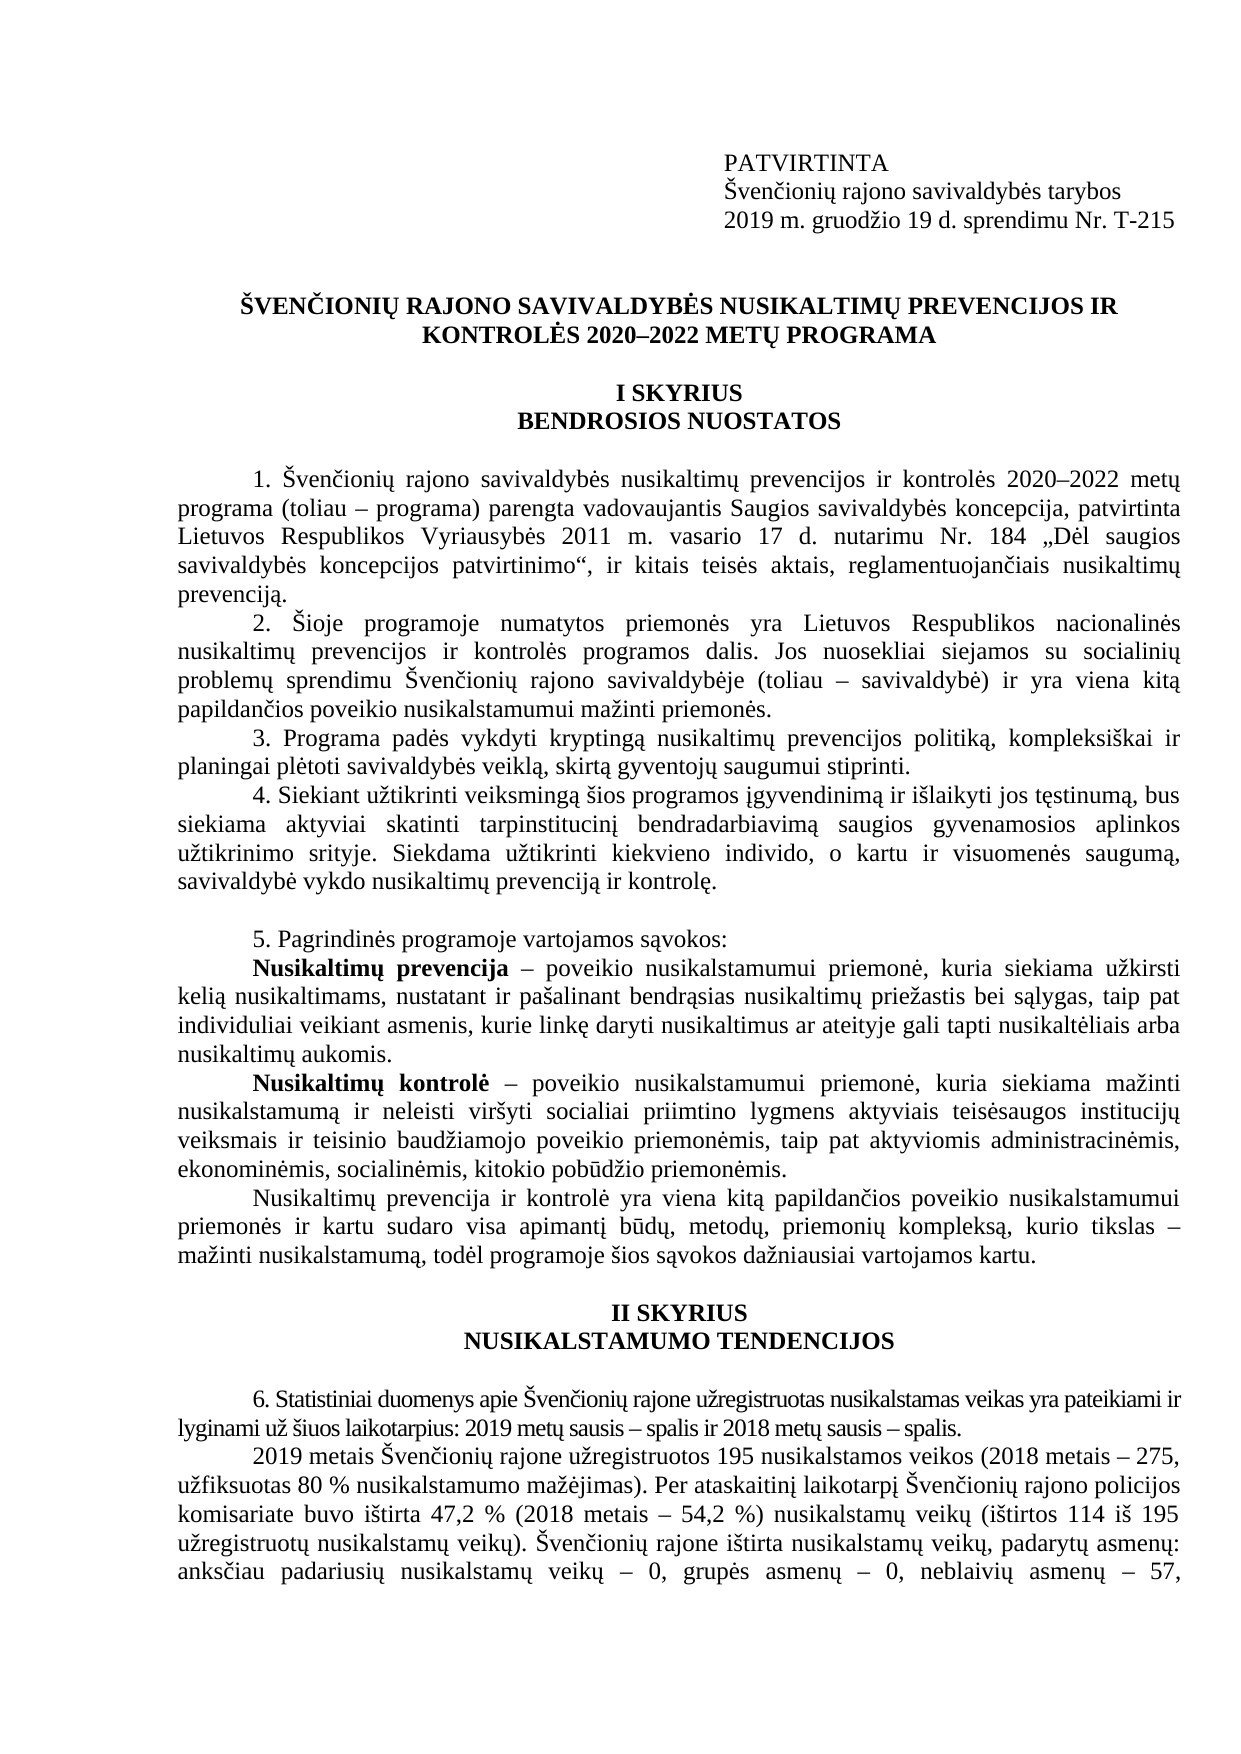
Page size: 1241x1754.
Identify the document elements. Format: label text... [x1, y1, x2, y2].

text 2. Šioje programoje numatytos priemonės yra Lietuvos Respublikos nacionalinės nusikaltimų prevencijos ir kontrolės programos dalis. Jos nuosekliai siejamos su socialinių problemų sprendimu Švenčionių rajono savivaldybėje (toliau – savivaldybė) ir yra viena kitą papildančios poveikio nusikalstamumui mažinti priemonės. [177, 608, 1181, 723]
text NUSIKALSTAMUMO TENDENCIJOS [177, 1326, 1181, 1355]
text 3. Programa padės vykdyti kryptingą nusikaltimų prevencijos politiką, kompleksiškai ir planingai plėtoti savivaldybės veiklą, skirtą gyventojų saugumui stiprinti. [177, 723, 1181, 780]
text 1. Švenčionių rajono savivaldybės nusikaltimų prevencijos ir kontrolės 2020–2022 metų programa (toliau – programa) parengta vadovaujantis Saugios savivaldybės koncepcija, patvirtinta Lietuvos Respublikos Vyriausybės 2011 m. vasario 17 d. nutarimu Nr. 184 „Dėl saugios savivaldybės koncepcijos patvirtinimo“, ir kitais teisės aktais, reglamentuojančiais nusikaltimų prevenciją. [177, 464, 1181, 608]
text ŠVENČIONIŲ RAJONO SAVIVALDYBĖS NUSIKALTIMŲ PREVENCIJOS IR KONTROLĖS 2020–2022 METŲ PROGRAMA [177, 291, 1181, 349]
text Nusikaltimų kontrolė – poveikio nusikalstamumui priemonė, kuria siekiama mažinti nusikalstamumą ir neleisti viršyti socialiai priimtino lygmens aktyviais teisėsaugos institucijų veiksmais ir teisinio baudžiamojo poveikio priemonėmis, taip pat aktyviomis administracinėmis, ekonominėmis, socialinėmis, kitokio pobūdžio priemonėmis. [177, 1068, 1181, 1183]
text Nusikaltimų prevencija – poveikio nusikalstamumui priemonė, kuria siekiama užkirsti kelią nusikaltimams, nustatant ir pašalinant bendrąsias nusikaltimų priežastis bei sąlygas, taip pat individuliai veikiant asmenis, kurie linkę daryti nusikaltimus ar ateityje gali tapti nusikaltėliais arba nusikaltimų aukomis. [177, 953, 1181, 1068]
text Švenčionių rajono savivaldybės tarybos [582, 176, 1181, 205]
text II SKYRIUS [177, 1298, 1181, 1326]
text BENDROSIOS NUOSTATOS [177, 406, 1181, 435]
text 2019 m. gruodžio 19 d. sprendimu Nr. T-215 [582, 205, 1181, 234]
text I SKYRIUS [177, 378, 1181, 406]
text 2019 metais Švenčionių rajone užregistruotos 195 nusikalstamos veikos (2018 metais – 275, užfiksuotas 80 % nusikalstamumo mažėjimas). Per ataskaitinį laikotarpį Švenčionių rajono policijos komisariate buvo ištirta 47,2 % (2018 metais – 54,2 %) nusikalstamų veikų (ištirtos 114 iš 195 užregistruotų nusikalstamų veikų). Švenčionių rajone ištirta nusikalstamų veikų, padarytų asmenų: anksčiau padariusių nusikalstamų veikų – 0, grupės asmenų – 0, neblaivių asmenų – 57, [177, 1441, 1181, 1585]
text PATVIRTINTA [582, 148, 1181, 176]
text 4. Siekiant užtikrinti veiksmingą šios programos įgyvendinimą ir išlaikyti jos tęstinumą, bus siekiama aktyviai skatinti tarpinstitucinį bendradarbiavimą saugios gyvenamosios aplinkos užtikrinimo srityje. Siekdama užtikrinti kiekvieno individo, o kartu ir visuomenės saugumą, savivaldybė vykdo nusikaltimų prevenciją ir kontrolę. [177, 780, 1181, 895]
text 5. Pagrindinės programoje vartojamos sąvokos: [177, 924, 1181, 953]
text Nusikaltimų prevencija ir kontrolė yra viena kitą papildančios poveikio nusikalstamumui priemonės ir kartu sudaro visa apimantį būdų, metodų, priemonių kompleksą, kurio tikslas – mažinti nusikalstamumą, todėl programoje šios sąvokos dažniausiai vartojamos kartu. [177, 1183, 1181, 1269]
text 6. Statistiniai duomenys apie Švenčionių rajone užregistruotas nusikalstamas veikas yra pateikiami ir lyginami už šiuos laikotarpius: 2019 metų sausis – spalis ir 2018 metų sausis – spalis. [177, 1384, 1181, 1441]
